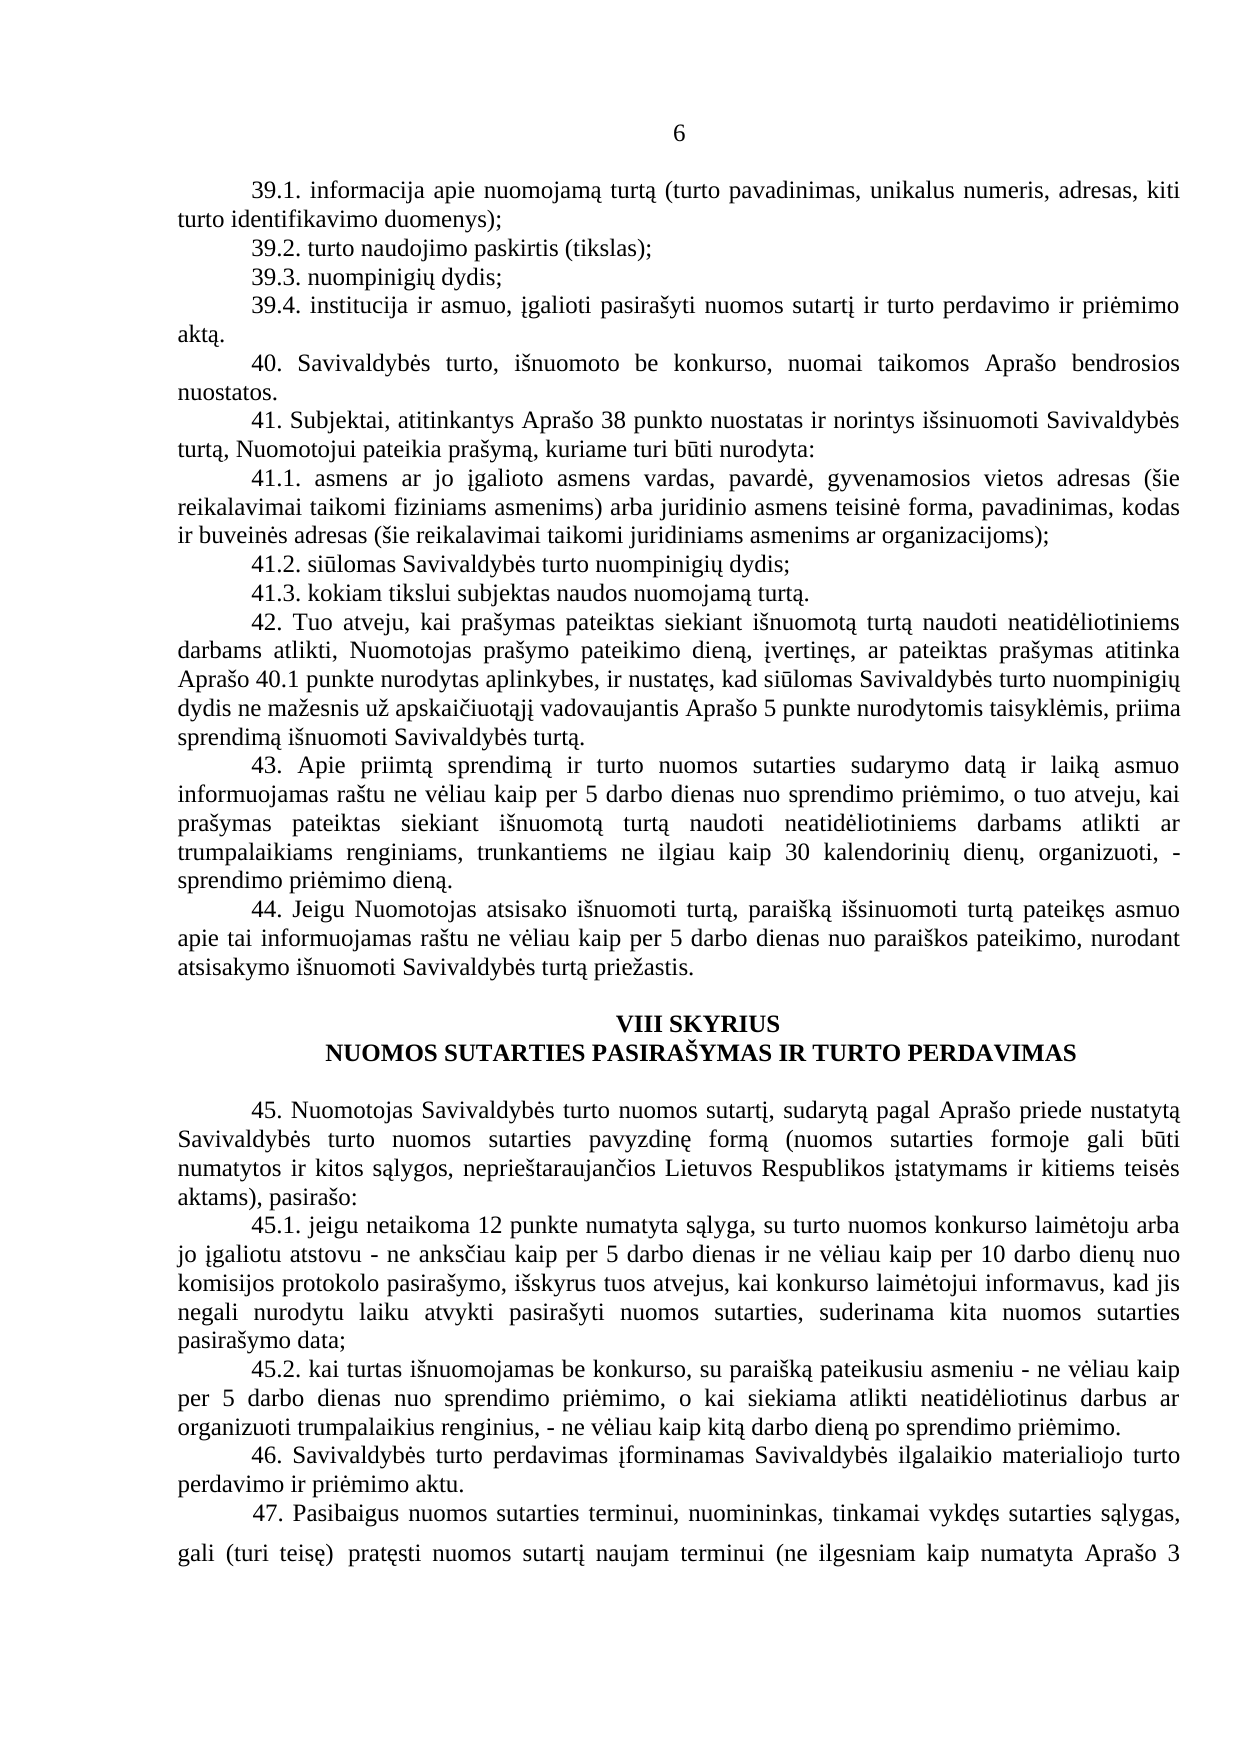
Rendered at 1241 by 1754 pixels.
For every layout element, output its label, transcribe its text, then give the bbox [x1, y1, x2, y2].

text 47. Pasibaigus nuomos sutarties terminui, nuomininkas, tinkamai vykdęs sutarties sąlygas, gali (turi teisę) pratęsti nuomos sutartį naujam terminui (ne ilgesniam kaip numatyta Aprašo 3 [177, 1498, 1181, 1570]
text 41.1. asmens ar jo įgalioto asmens vardas, pavardė, gyvenamosios vietos adresas (šie reikalavimai taikomi fiziniams asmenims) arba juridinio asmens teisinė forma, pavadinimas, kodas ir buveinės adresas (šie reikalavimai taikomi juridiniams asmenims ar organizacijoms); [177, 463, 1181, 549]
text 46. Savivaldybės turto perdavimas įforminamas Savivaldybės ilgalaikio materialiojo turto perdavimo ir priėmimo aktu. [177, 1441, 1181, 1498]
text 41.2. siūlomas Savivaldybės turto nuompinigių dydis; [177, 549, 1181, 578]
text 45.2. kai turtas išnuomojamas be konkurso, su paraišką pateikusiu asmeniu - ne vėliau kaip per 5 darbo dienas nuo sprendimo priėmimo, o kai siekiama atlikti neatidėliotinus darbus ar organizuoti trumpalaikius renginius, - ne vėliau kaip kitą darbo dieną po sprendimo priėmimo. [177, 1354, 1181, 1441]
text 44. Jeigu Nuomotojas atsisako išnuomoti turtą, paraišką išsinuomoti turtą pateikęs asmuo apie tai informuojamas raštu ne vėliau kaip per 5 darbo dienas nuo paraiškos pateikimo, nurodant atsisakymo išnuomoti Savivaldybės turtą priežastis. [177, 894, 1181, 981]
text 41. Subjektai, atitinkantys Aprašo 38 punkto nuostatas ir norintys išsinuomoti Savivaldybės turtą, Nuomotojui pateikia prašymą, kuriame turi būti nurodyta: [177, 406, 1181, 463]
text 40. Savivaldybės turto, išnuomoto be konkurso, nuomai taikomos Aprašo bendrosios nuostatos. [177, 348, 1181, 406]
text 39.4. institucija ir asmuo, įgalioti pasirašyti nuomos sutartį ir turto perdavimo ir priėmimo aktą. [177, 291, 1181, 348]
text 43. Apie priimtą sprendimą ir turto nuomos sutarties sudarymo datą ir laiką asmuo informuojamas raštu ne vėliau kaip per 5 darbo dienas nuo sprendimo priėmimo, o tuo atveju, kai prašymas pateiktas siekiant išnuomotą turtą naudoti neatidėliotiniems darbams atlikti ar trumpalaikiams renginiams, trunkantiems ne ilgiau kaip 30 kalendorinių dienų, organizuoti, - sprendimo priėmimo dieną. [177, 751, 1181, 894]
text 39.1. informacija apie nuomojamą turtą (turto pavadinimas, unikalus numeris, adresas, kiti turto identifikavimo duomenys); [177, 176, 1181, 233]
text 39.3. nuompinigių dydis; [177, 262, 1181, 291]
text 41.3. kokiam tikslui subjektas naudos nuomojamą turtą. [177, 578, 1181, 607]
text NUOMOS SUTARTIES PASIRAŠYMAS IR TURTO PERDAVIMAS [215, 1038, 1181, 1067]
text 45. Nuomotojas Savivaldybės turto nuomos sutartį, sudarytą pagal Aprašo priede nustatytą Savivaldybės turto nuomos sutarties pavyzdinę formą (nuomos sutarties formoje gali būti numatytos ir kitos sąlygos, neprieštaraujančios Lietuvos Respublikos įstatymams ir kitiems teisės aktams), pasirašo: [177, 1096, 1181, 1211]
text VIII SKYRIUS [215, 1009, 1181, 1038]
text 42. Tuo atveju, kai prašymas pateiktas siekiant išnuomotą turtą naudoti neatidėliotiniems darbams atlikti, Nuomotojas prašymo pateikimo dieną, įvertinęs, ar pateiktas prašymas atitinka Aprašo 40.1 punkte nurodytas aplinkybes, ir nustatęs, kad siūlomas Savivaldybės turto nuompinigių dydis ne mažesnis už apskaičiuotąjį vadovaujantis Aprašo 5 punkte nurodytomis taisyklėmis, priima sprendimą išnuomoti Savivaldybės turtą. [177, 607, 1181, 751]
text 45.1. jeigu netaikoma 12 punkte numatyta sąlyga, su turto nuomos konkurso laimėtoju arba jo įgaliotu atstovu - ne anksčiau kaip per 5 darbo dienas ir ne vėliau kaip per 10 darbo dienų nuo komisijos protokolo pasirašymo, išskyrus tuos atvejus, kai konkurso laimėtojui informavus, kad jis negali nurodytu laiku atvykti pasirašyti nuomos sutarties, suderinama kita nuomos sutarties pasirašymo data; [177, 1211, 1181, 1354]
text 39.2. turto naudojimo paskirtis (tikslas); [177, 233, 1181, 262]
